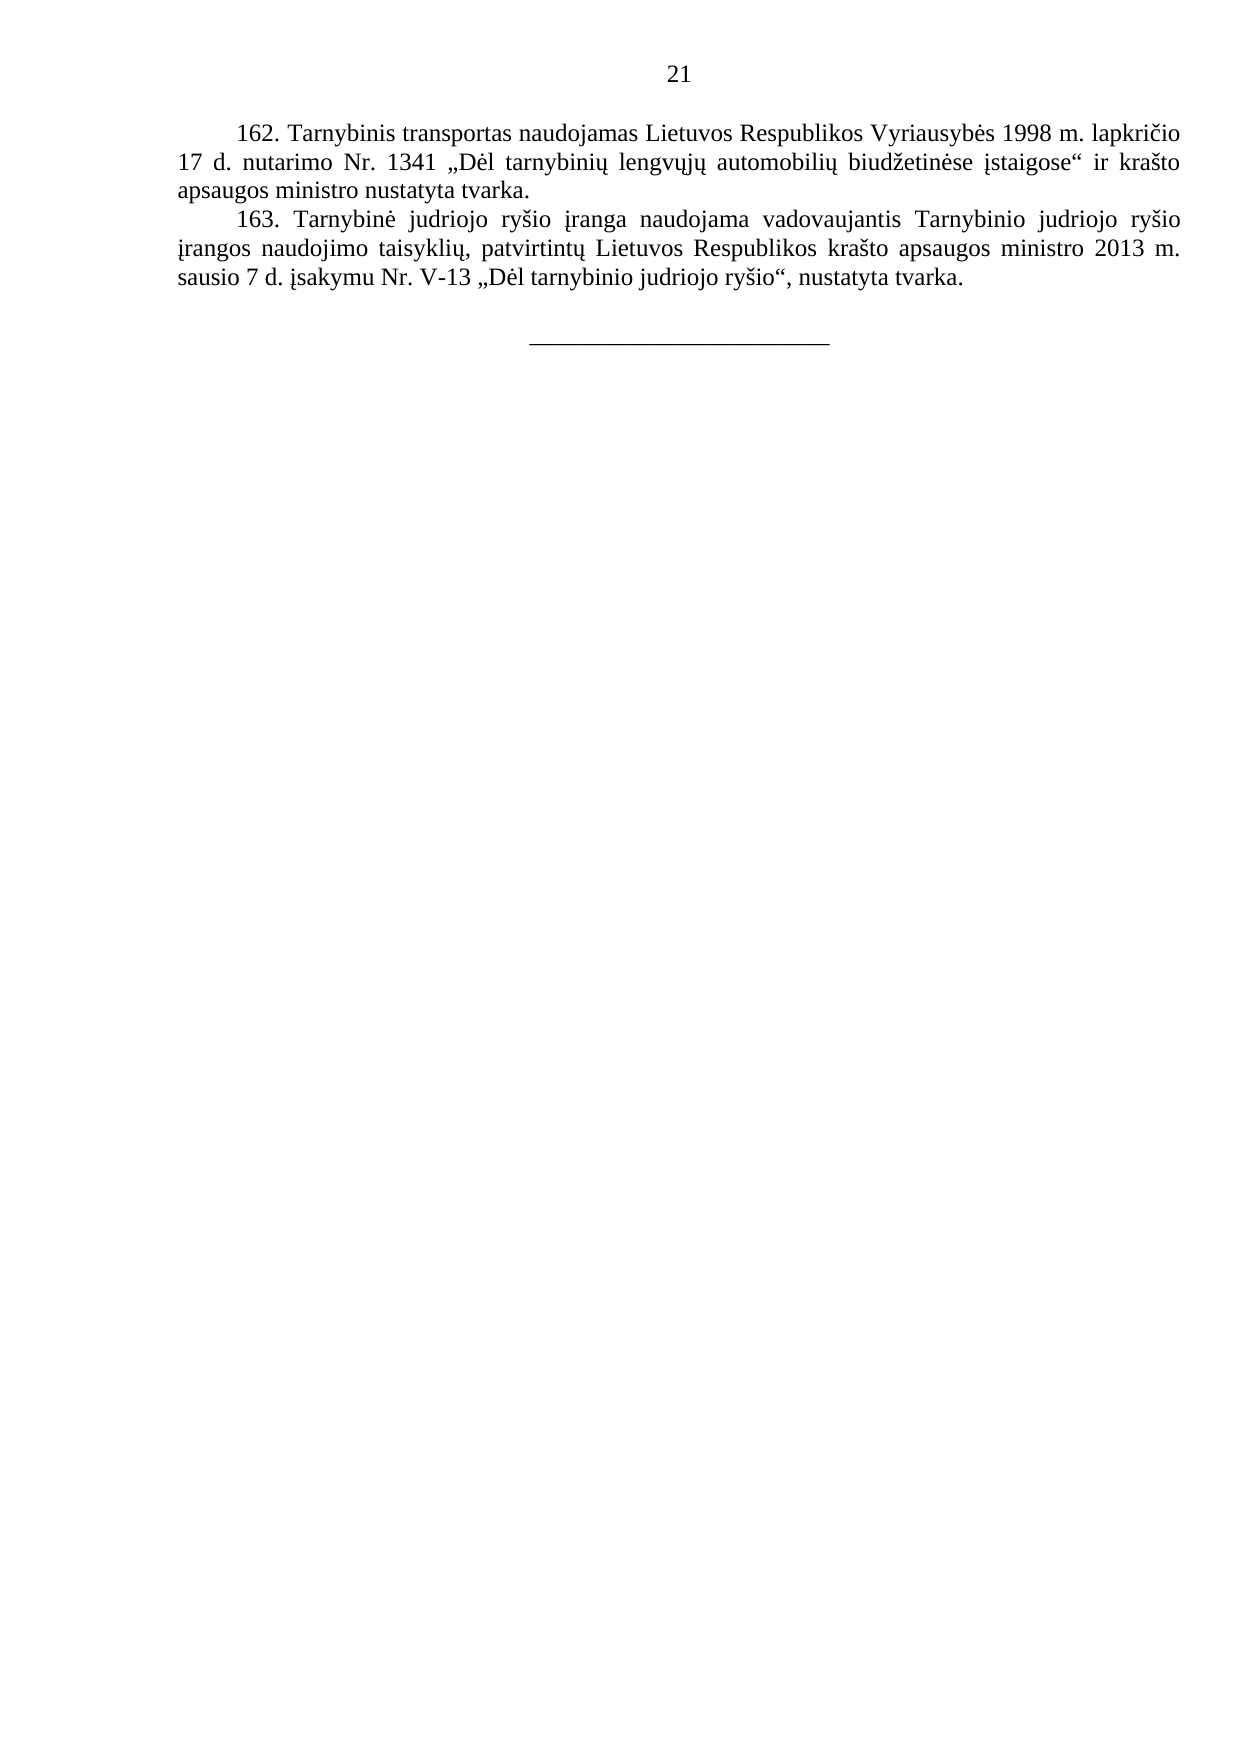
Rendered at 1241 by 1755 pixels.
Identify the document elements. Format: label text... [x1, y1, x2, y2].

text 163. Tarnybinė judriojo ryšio įranga naudojama vadovaujantis Tarnybinio judriojo ryšio įrangos naudojimo taisyklių, patvirtintų Lietuvos Respublikos krašto apsaugos ministro 2013 m. sausio 7 d. įsakymu Nr. V-13 „Dėl tarnybinio judriojo ryšio“, nustatyta tvarka. [177, 204, 1181, 291]
text ________________________ [177, 319, 1181, 348]
text 162. Tarnybinis transportas naudojamas Lietuvos Respublikos Vyriausybės 1998 m. lapkričio 17 d. nutarimo Nr. 1341 „Dėl tarnybinių lengvųjų automobilių biudžetinėse įstaigose“ ir krašto apsaugos ministro nustatyta tvarka. [177, 118, 1181, 204]
